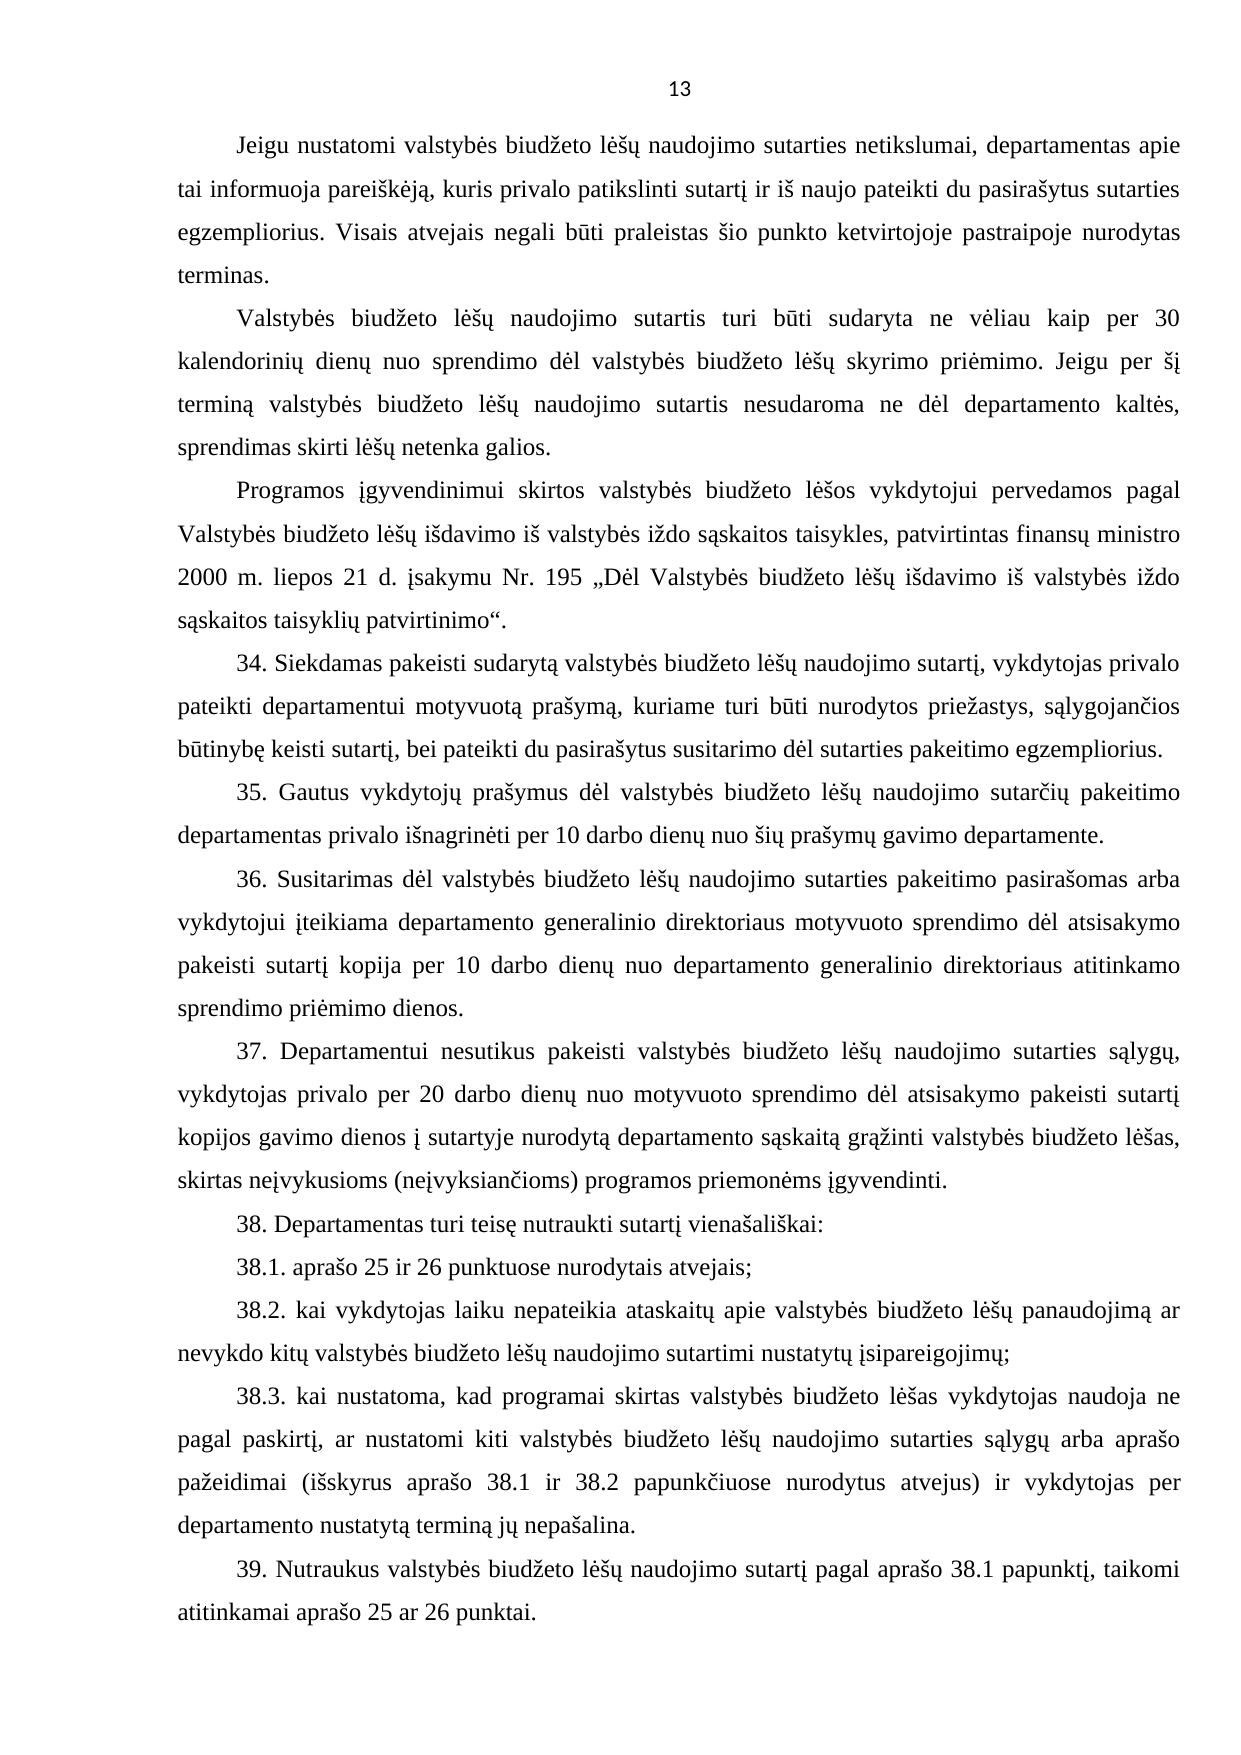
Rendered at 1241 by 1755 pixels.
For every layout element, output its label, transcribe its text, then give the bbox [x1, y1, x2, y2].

text 36. Susitarimas dėl valstybės biudžeto lėšų naudojimo sutarties pakeitimo pasirašomas arba vykdytojui įteikiama departamento generalinio direktoriaus motyvuoto sprendimo dėl atsisakymo pakeisti sutartį kopija per 10 darbo dienų nuo departamento generalinio direktoriaus atitinkamo sprendimo priėmimo dienos. [177, 864, 1181, 1022]
text 38.1. aprašo 25 ir 26 punktuose nurodytais atvejais; [177, 1252, 1181, 1281]
text 39. Nutraukus valstybės biudžeto lėšų naudojimo sutartį pagal aprašo 38.1 papunktį, taikomi atitinkamai aprašo 25 ar 26 punktai. [177, 1554, 1181, 1626]
text 38.3. kai nustatoma, kad programai skirtas valstybės biudžeto lėšas vykdytojas naudoja ne pagal paskirtį, ar nustatomi kiti valstybės biudžeto lėšų naudojimo sutarties sąlygų arba aprašo pažeidimai (išskyrus aprašo 38.1 ir 38.2 papunkčiuose nurodytus atvejus) ir vykdytojas per departamento nustatytą terminą jų nepašalina. [177, 1381, 1181, 1539]
text 38. Departamentas turi teisę nutraukti sutartį vienašališkai: [177, 1209, 1181, 1237]
text 37. Departamentui nesutikus pakeisti valstybės biudžeto lėšų naudojimo sutarties sąlygų, vykdytojas privalo per 20 darbo dienų nuo motyvuoto sprendimo dėl atsisakymo pakeisti sutartį kopijos gavimo dienos į sutartyje nurodytą departamento sąskaitą grąžinti valstybės biudžeto lėšas, skirtas neįvykusioms (neįvyksiančioms) programos priemonėms įgyvendinti. [177, 1036, 1181, 1194]
text 34. Siekdamas pakeisti sudarytą valstybės biudžeto lėšų naudojimo sutartį, vykdytojas privalo pateikti departamentui motyvuotą prašymą, kuriame turi būti nurodytos priežastys, sąlygojančios būtinybę keisti sutartį, bei pateikti du pasirašytus susitarimo dėl sutarties pakeitimo egzempliorius. [177, 648, 1181, 763]
text 38.2. kai vykdytojas laiku nepateikia ataskaitų apie valstybės biudžeto lėšų panaudojimą ar nevykdo kitų valstybės biudžeto lėšų naudojimo sutartimi nustatytų įsipareigojimų; [177, 1295, 1181, 1367]
text 35. Gautus vykdytojų prašymus dėl valstybės biudžeto lėšų naudojimo sutarčių pakeitimo departamentas privalo išnagrinėti per 10 darbo dienų nuo šių prašymų gavimo departamente. [177, 777, 1181, 849]
text Valstybės biudžeto lėšų naudojimo sutartis turi būti sudaryta ne vėliau kaip per 30 kalendorinių dienų nuo sprendimo dėl valstybės biudžeto lėšų skyrimo priėmimo. Jeigu per šį terminą valstybės biudžeto lėšų naudojimo sutartis nesudaroma ne dėl departamento kaltės, sprendimas skirti lėšų netenka galios. [177, 303, 1181, 461]
text Jeigu nustatomi valstybės biudžeto lėšų naudojimo sutarties netikslumai, departamentas apie tai informuoja pareiškėją, kuris privalo patikslinti sutartį ir iš naujo pateikti du pasirašytus sutarties egzempliorius. Visais atvejais negali būti praleistas šio punkto ketvirtojoje pastraipoje nurodytas terminas. [177, 131, 1181, 289]
text Programos įgyvendinimui skirtos valstybės biudžeto lėšos vykdytojui pervedamos pagal Valstybės biudžeto lėšų išdavimo iš valstybės iždo sąskaitos taisykles, patvirtintas finansų ministro 2000 m. liepos 21 d. įsakymu Nr. 195 „Dėl Valstybės biudžeto lėšų išdavimo iš valstybės iždo sąskaitos taisyklių patvirtinimo“. [177, 476, 1181, 634]
